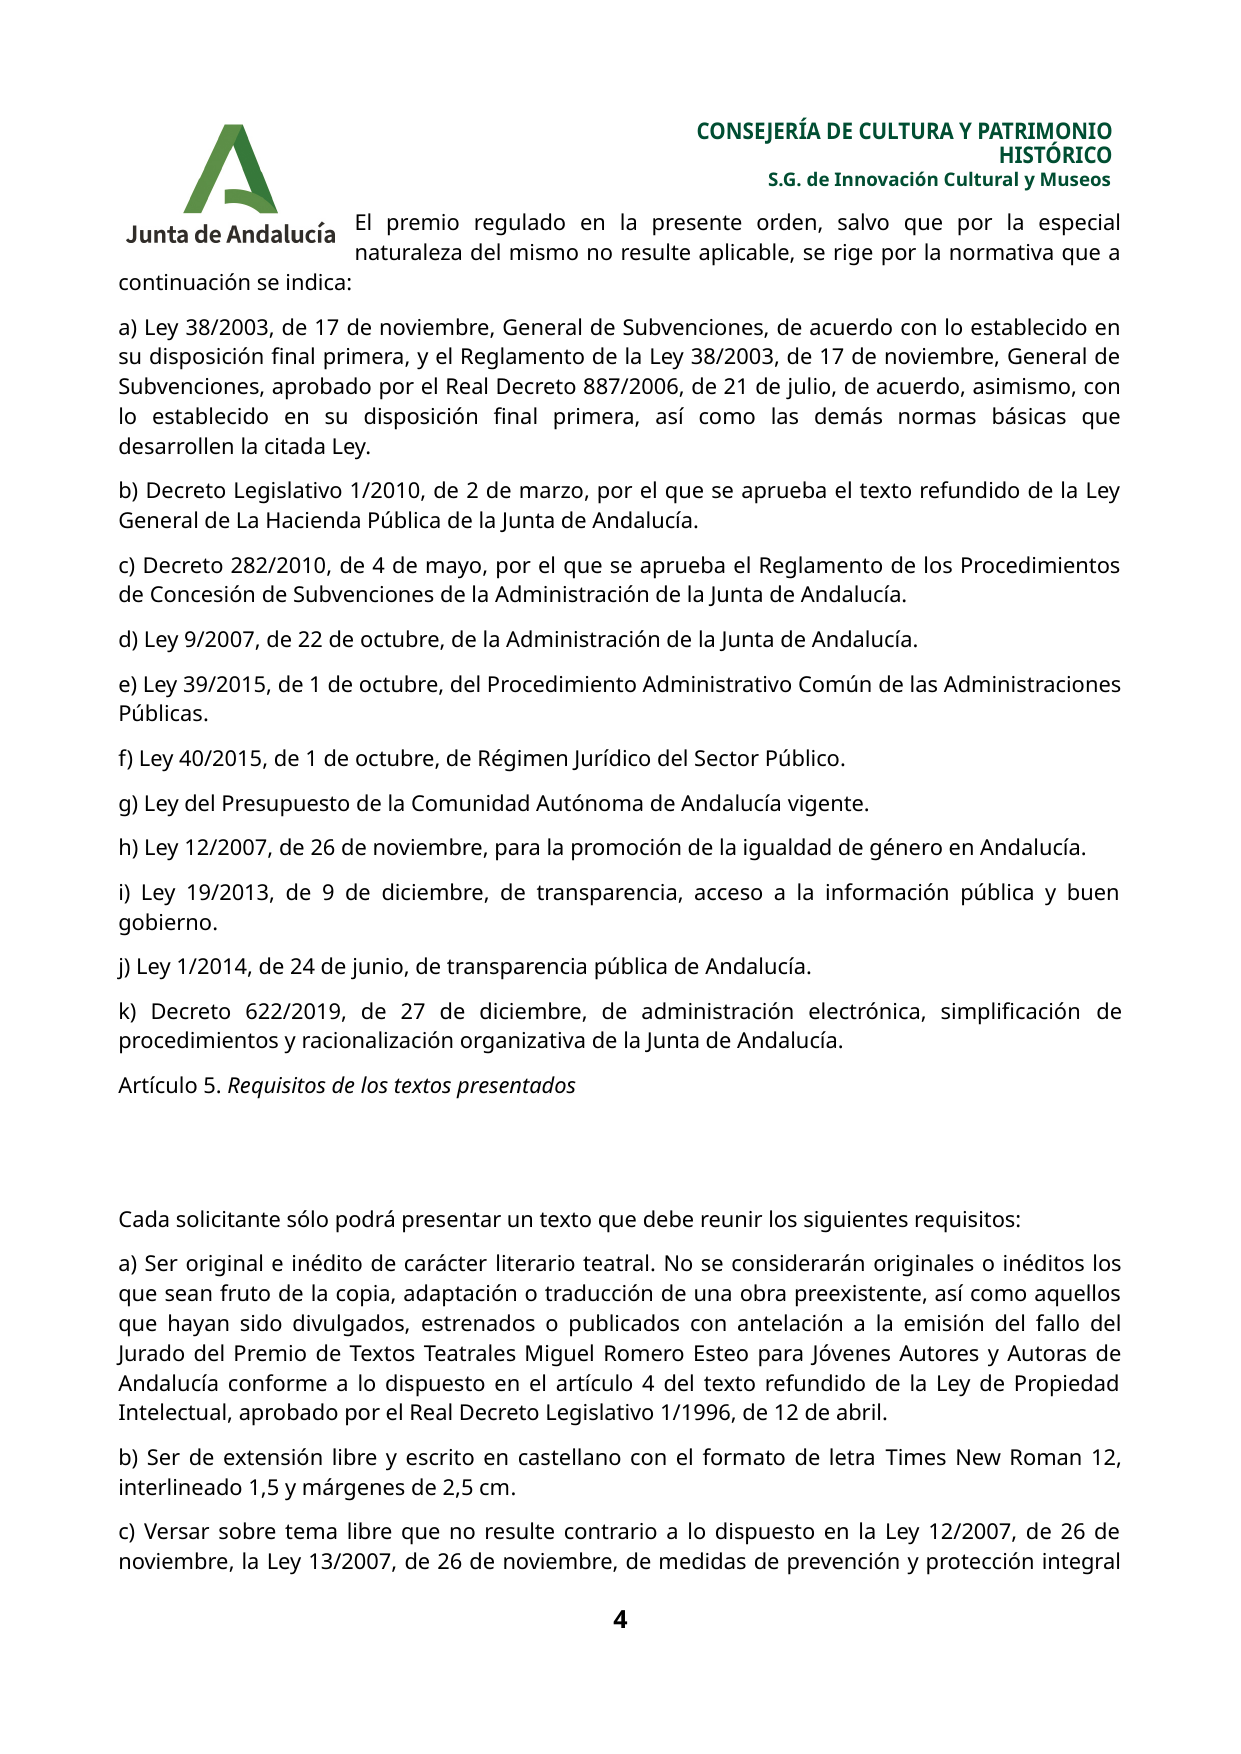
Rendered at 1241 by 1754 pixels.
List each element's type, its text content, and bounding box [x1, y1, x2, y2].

text g) Ley del Presupuesto de la Comunidad Autónoma de Andalucía vigente. [118, 788, 1122, 817]
text Cada solicitante sólo podrá presentar un texto que debe reunir los siguientes requisitos: [118, 1204, 1122, 1234]
text h) Ley 12/2007, de 26 de noviembre, para la promoción de la igualdad de género en Andalucía. [118, 832, 1122, 862]
text e) Ley 39/2015, de 1 de octubre, del Procedimiento Administrativo Común de las Administraciones Públicas. [118, 669, 1122, 728]
text f) Ley 40/2015, de 1 de octubre, de Régimen Jurídico del Sector Público. [118, 743, 1122, 773]
text Artículo 5. Requisitos de los textos presentados [118, 1070, 1122, 1100]
text a) Ser original e inédito de carácter literario teatral. No se considerarán originales o inéditos los que sean fruto de la copia, adaptación o traducción de una obra preexistente, así como aquellos que hayan sido divulgados, estrenados o publicados con antelación a la emisión del fallo del Jurado del Premio de Textos Teatrales Miguel Romero Esteo para Jóvenes Autores y Autoras de Andalucía conforme a lo dispuesto en el artículo 4 del texto refundido de la Ley de Propiedad Intelectual, aprobado por el Real Decreto Legislativo 1/1996, de 12 de abril. [118, 1248, 1122, 1427]
text c) Versar sobre tema libre que no resulte contrario a lo dispuesto en la Ley 12/2007, de 26 de noviembre, la Ley 13/2007, de 26 de noviembre, de medidas de prevención y protección integral contra la violencia de género y la Ley 2/2017, de 28 de marzo, de Memoria Histórica y Democrática de Andalucía. [118, 1516, 1122, 1576]
text j) Ley 1/2014, de 24 de junio, de transparencia pública de Andalucía. [118, 951, 1122, 981]
picture [106, 108, 355, 259]
text k) Decreto 622/2019, de 27 de diciembre, de administración electrónica, simplificación de procedimientos y racionalización organizativa de la Junta de Andalucía. [118, 996, 1122, 1055]
text c) Decreto 282/2010, de 4 de mayo, por el que se aprueba el Reglamento de los Procedimientos de Concesión de Subvenciones de la Administración de la Junta de Andalucía. [118, 550, 1122, 609]
text b) Decreto Legislativo 1/2010, de 2 de marzo, por el que se aprueba el texto refundido de la Ley General de La Hacienda Pública de la Junta de Andalucía. [118, 475, 1122, 535]
text b) Ser de extensión libre y escrito en castellano con el formato de letra Times New Roman 12, interlineado 1,5 y márgenes de 2,5 cm. [118, 1442, 1122, 1502]
text i) Ley 19/2013, de 9 de diciembre, de transparencia, acceso a la información pública y buen gobierno. [118, 877, 1122, 936]
text d) Ley 9/2007, de 22 de octubre, de la Administración de la Junta de Andalucía. [118, 624, 1122, 654]
text El premio regulado en la presente orden, salvo que por la especial naturaleza del mismo no resulte aplicable, se rige por la normativa que a continuación se indica: [118, 178, 1122, 297]
text a) Ley 38/2003, de 17 de noviembre, General de Subvenciones, de acuerdo con lo establecido en su disposición final primera, y el Reglamento de la Ley 38/2003, de 17 de noviembre, General de Subvenciones, aprobado por el Real Decreto 887/2006, de 21 de julio, de acuerdo, asimismo, con lo establecido en su disposición final primera, así como las demás normas básicas que desarrollen la citada Ley. [118, 312, 1122, 461]
